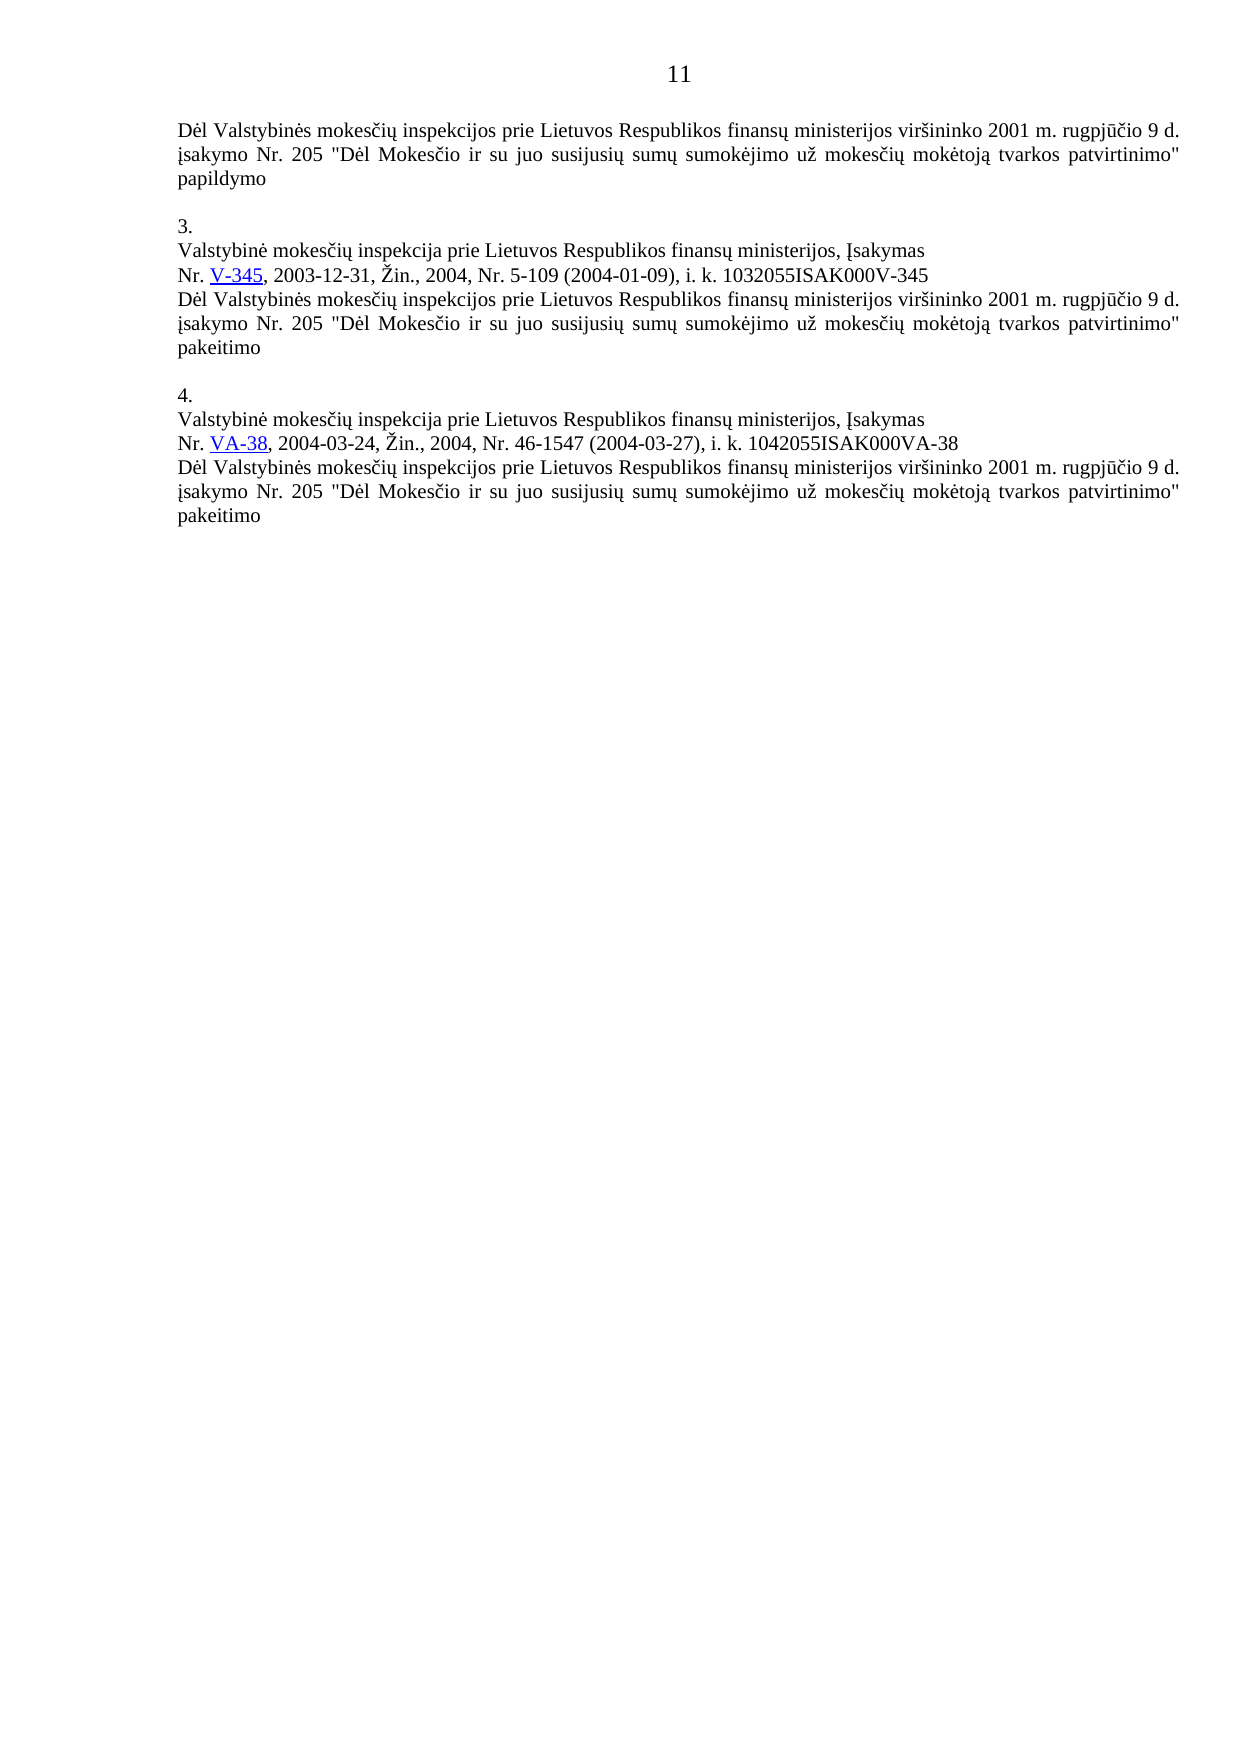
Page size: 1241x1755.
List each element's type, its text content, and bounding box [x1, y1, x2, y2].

text 4. [177, 383, 1181, 407]
text 3. [177, 214, 1181, 238]
text Nr. VA-38, 2004-03-24, Žin., 2004, Nr. 46-1547 (2004-03-27), i. k. 1042055ISAK000VA-38 [177, 431, 1181, 455]
text Dėl Valstybinės mokesčių inspekcijos prie Lietuvos Respublikos finansų ministerijos viršininko 2001 m. rugpjūčio 9 d. įsakymo Nr. 205 "Dėl Mokesčio ir su juo susijusių sumų sumokėjimo už mokesčių mokėtoją tvarkos patvirtinimo" pakeitimo [177, 455, 1181, 527]
text Dėl Valstybinės mokesčių inspekcijos prie Lietuvos Respublikos finansų ministerijos viršininko 2001 m. rugpjūčio 9 d. įsakymo Nr. 205 "Dėl Mokesčio ir su juo susijusių sumų sumokėjimo už mokesčių mokėtoją tvarkos patvirtinimo" pakeitimo [177, 287, 1181, 359]
text Dėl Valstybinės mokesčių inspekcijos prie Lietuvos Respublikos finansų ministerijos viršininko 2001 m. rugpjūčio 9 d. įsakymo Nr. 205 "Dėl Mokesčio ir su juo susijusių sumų sumokėjimo už mokesčių mokėtoją tvarkos patvirtinimo" papildymo [177, 118, 1181, 190]
text Valstybinė mokesčių inspekcija prie Lietuvos Respublikos finansų ministerijos, Įsakymas [177, 407, 1181, 431]
text Nr. V-345, 2003-12-31, Žin., 2004, Nr. 5-109 (2004-01-09), i. k. 1032055ISAK000V-345 [177, 262, 1181, 287]
text Valstybinė mokesčių inspekcija prie Lietuvos Respublikos finansų ministerijos, Įsakymas [177, 238, 1181, 262]
